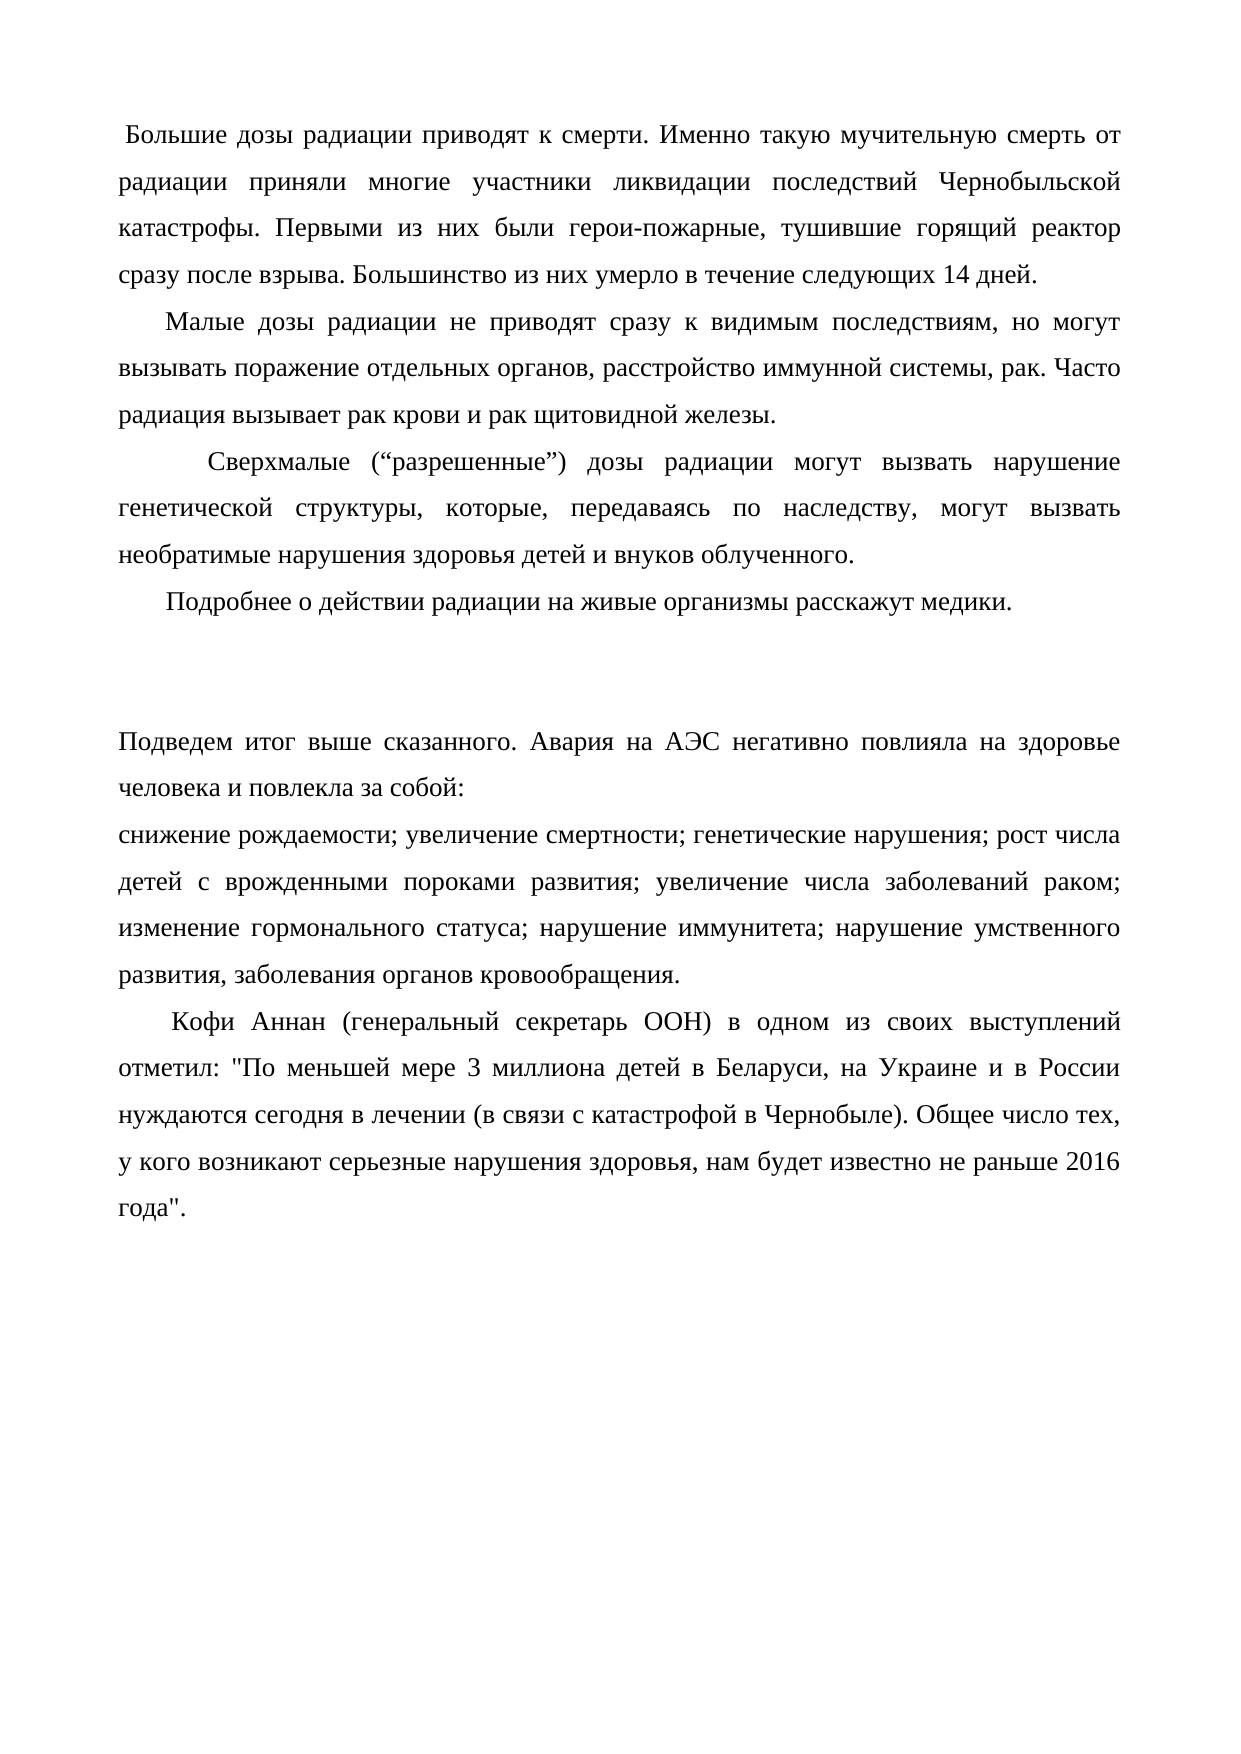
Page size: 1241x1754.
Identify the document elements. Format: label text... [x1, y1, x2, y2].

text Кофи Аннан (генеральный секретарь ООН) в одном из своих выступлений отметил: "По меньшей мере 3 миллиона детей в Беларуси, на Украине и в России нуждаются сегодня в лечении (в связи с катастрофой в Чернобыле). Общее число тех, у кого возникают серьезные нарушения здоровья, нам будет известно не раньше 2016 года". [118, 1005, 1122, 1223]
text Малые дозы радиации не приводят сразу к видимым последствиям, но могут вызывать поражение отдельных органов, расстройство иммунной системы, рак. Часто радиация вызывает рак крови и рак щитовидной железы. [118, 305, 1122, 429]
text Подробнее о действии радиации на живые организмы расскажут медики. [118, 585, 1122, 616]
text снижение рождаемости; увеличение смертности; генетические нарушения; рост числа детей с врожденными пороками развития; увеличение числа заболеваний раком; изменение гормонального статуса; нарушение иммунитета; нарушение умственного развития, заболевания органов кровообращения. [118, 818, 1122, 989]
text Подведем итог выше сказанного. Авария на АЭС негативно повлияла на здоровье человека и повлекла за собой: [118, 725, 1122, 803]
text Сверхмалые (“разрешенные”) дозы радиации могут вызвать нарушение генетической структуры, которые, передаваясь по наследству, могут вызвать необратимые нарушения здоровья детей и внуков облученного. [118, 445, 1122, 569]
text Большие дозы радиации приводят к смерти. Именно такую мучительную смерть от радиации приняли многие участники ликвидации последствий Чернобыльской катастрофы. Первыми из них были герои-пожарные, тушившие горящий реактор сразу после взрыва. Большинство из них умерло в течение следующих 14 дней. [118, 118, 1122, 289]
